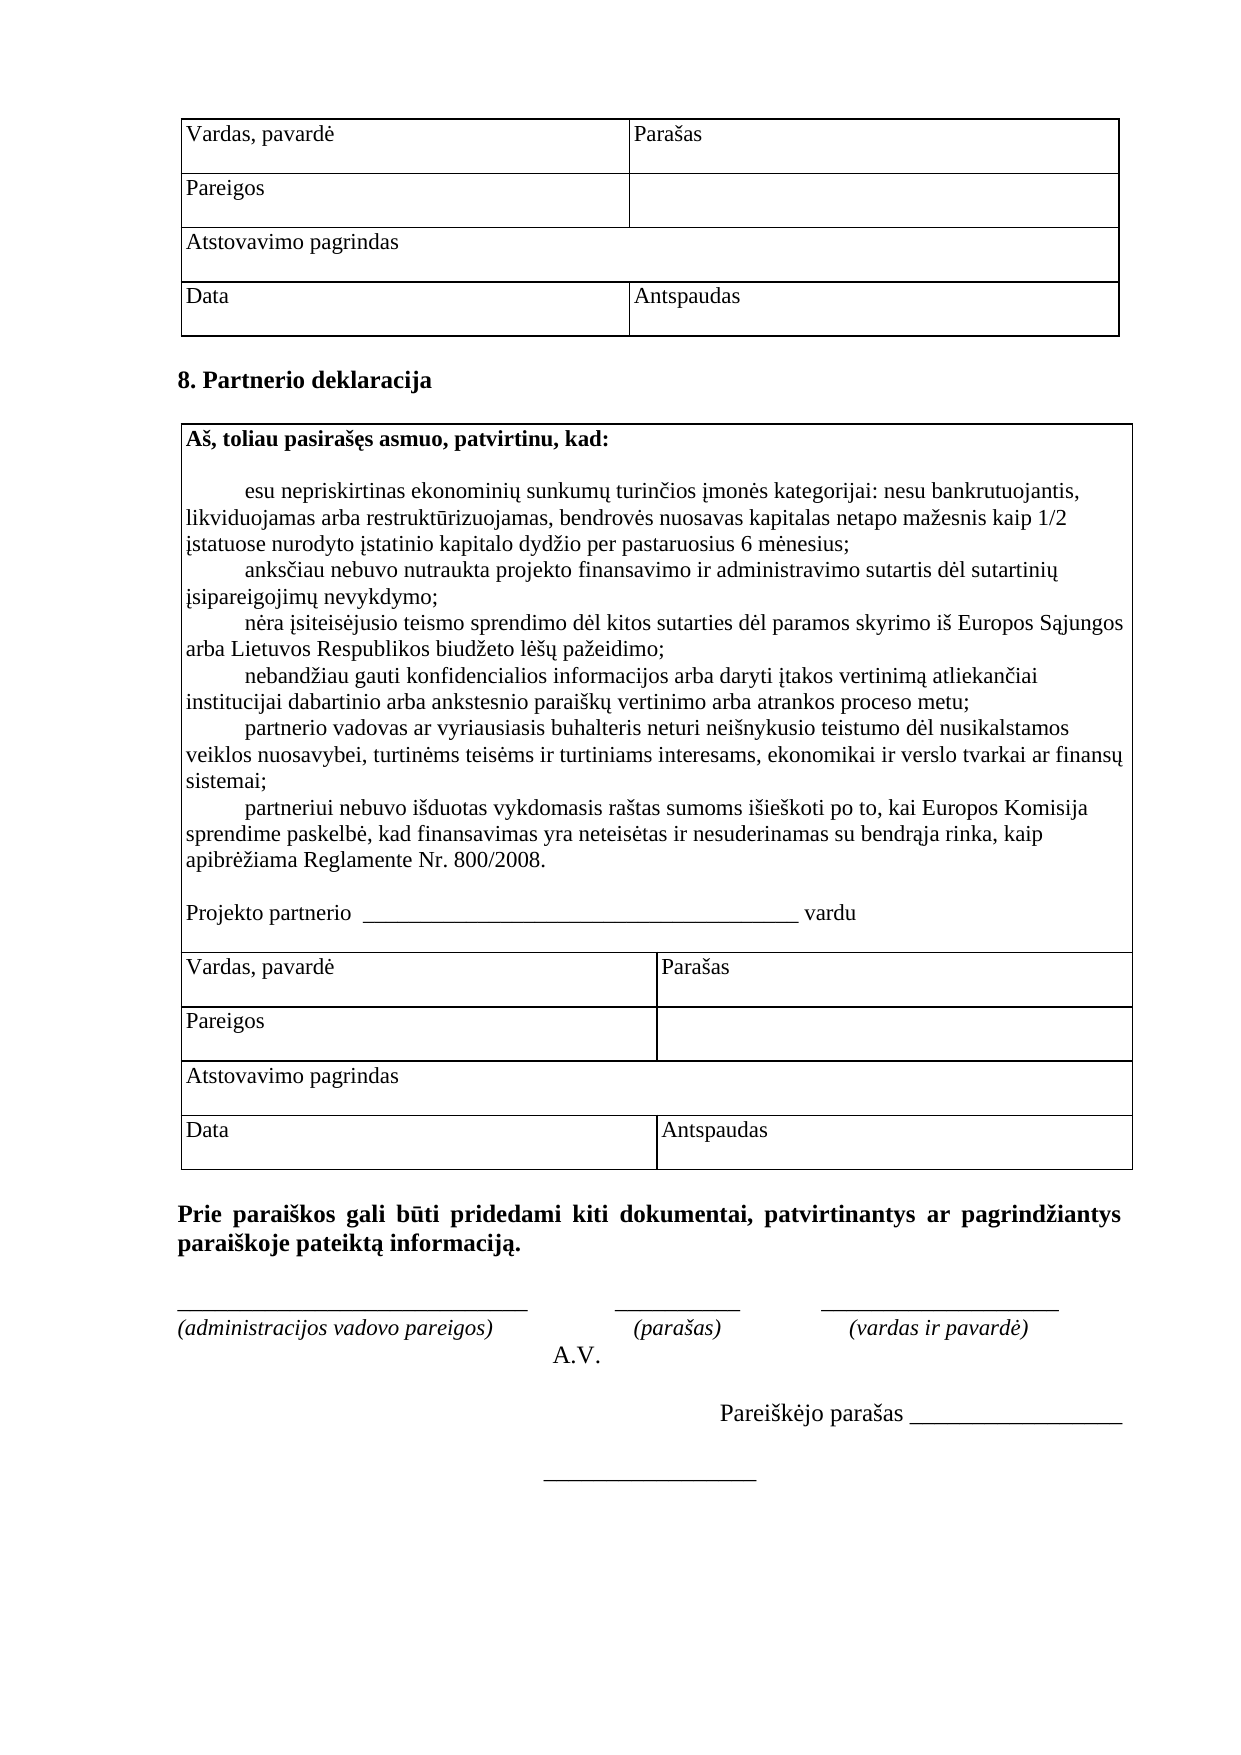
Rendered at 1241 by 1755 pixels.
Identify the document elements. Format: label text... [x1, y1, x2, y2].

table_cell Pareigos [182, 1008, 656, 1060]
table_cell Antspaudas [658, 1116, 1132, 1169]
text Pareiškėjo parašas _________________ [177, 1398, 1122, 1427]
text (administracijos vadovo pareigos) (parašas) (vardas ir pavardė) [177, 1314, 1122, 1340]
table_cell Parašas [630, 120, 1118, 172]
table_cell Atstovavimo pagrindas [182, 228, 1118, 281]
table_cell Parašas [658, 953, 1132, 1006]
table_cell [630, 174, 1118, 227]
text A.V. [552, 1340, 1122, 1369]
table_header Aš, toliau pasirašęs asmuo, patvirtinu, kad: esu nepriskirtinas ekonominių sunkumų turinčios įmonės kategorijai: nesu bankrutuojantis, likviduojamas arba restruktūrizuojamas, bendrovės nuosavas kapitalas netapo mažesnis kaip 1/2 įstatuose nurodyto įstatinio kapitalo dydžio per pastaruosius 6 mėnesius; anksčiau nebuvo nutraukta projekto finansavimo ir administravimo sutartis dėl sutartinių įsipareigojimų nevykdymo; nėra įsiteisėjusio teismo sprendimo dėl kitos sutarties dėl paramos skyrimo iš Europos Sąjungos arba Lietuvos Respublikos biudžeto lėšų pažeidimo; nebandžiau gauti konfidencialios informacijos arba daryti įtakos vertinimą atliekančiai institucijai dabartinio arba ankstesnio paraiškų vertinimo arba atrankos proceso metu; partnerio vadovas ar vyriausiasis buhalteris neturi neišnykusio teistumo dėl nusikalstamos veiklos nuosavybei, turtinėms teisėms ir turtiniams interesams, ekonomikai ir verslo tvarkai ar finansų sistemai; partneriui nebuvo išduotas vykdomasis raštas sumoms išieškoti po to, kai Europos Komisija sprendime paskelbė, kad finansavimas yra neteisėtas ir nesuderinamas su bendrąja rinka, kaip apibrėžiama Reglamente Nr. 800/2008. Projekto partnerio ______________________________________ vardu [182, 425, 1132, 952]
table_cell Pareigos [182, 174, 629, 227]
table_cell Data [182, 1116, 656, 1169]
table_cell Vardas, pavardė [182, 953, 656, 1006]
table_cell [658, 1008, 1132, 1060]
text Prie paraiškos gali būti pridedami kiti dokumentai, patvirtinantys ar pagrindžiantys paraiškoje pateiktą informaciją. [177, 1199, 1122, 1257]
text ____________________________ __________ ___________________ [177, 1285, 1122, 1314]
table_cell Vardas, pavardė [182, 120, 629, 172]
text _________________ [177, 1455, 1122, 1484]
table_cell Data [182, 283, 629, 335]
text 8. Partnerio deklaracija [177, 366, 1122, 394]
table_cell Antspaudas [630, 283, 1118, 335]
table_cell Atstovavimo pagrindas [182, 1062, 1132, 1114]
